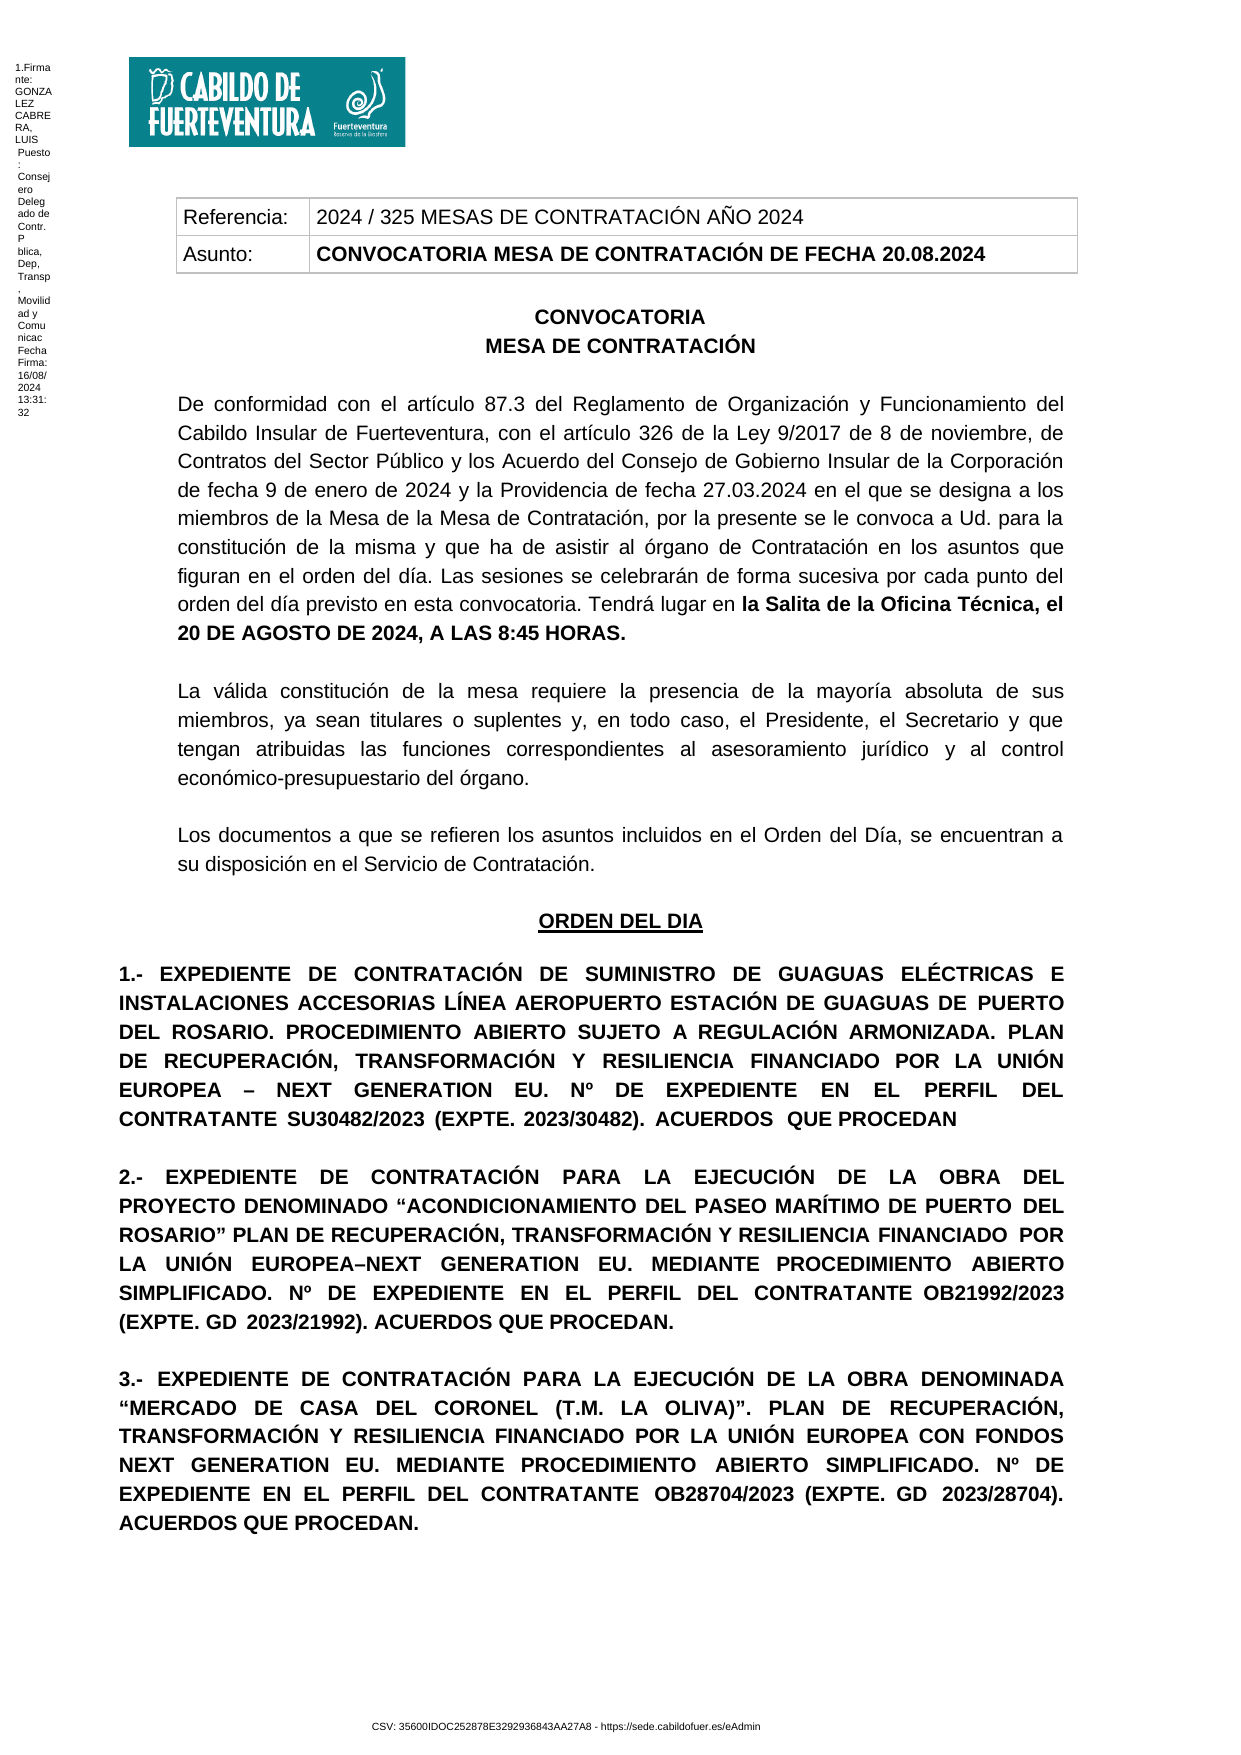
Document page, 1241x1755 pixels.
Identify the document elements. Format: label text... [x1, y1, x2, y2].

table_cell Asunto: [177, 236, 309, 272]
text CSV: 35600IDOC252878E3292936843AA27A8 - https://sede.cabildofuer.es/eAdmin [957, 1721, 1241, 1733]
text 1.Firmante: GONZALEZ CABRERA, LUIS [15, 62, 52, 146]
table_cell CONVOCATORIA MESA DE CONTRATACIÓN DE FECHA 20.08.2024 [310, 236, 1077, 272]
text Puesto: Consejero Delegado de Contr. P blica, Dep, Transp, Movilidad y Comunicac Fecha Firma: 16/08/2024 13:31:32 [18, 146, 51, 418]
text 2.- EXPEDIENTE DE CONTRATACIÓN PARA LA EJECUCIÓN DE LA OBRA DEL PROYECTO DENOMINADO “ACONDICIONAMIENTO DEL PASEO MARÍTIMO DE PUERTO DEL ROSARIO” PLAN DE RECUPERACIÓN, TRANSFORMACIÓN Y RESILIENCIA FINANCIADO POR LA UNIÓN EUROPEA–NEXT GENERATION EU. MEDIANTE PROCEDIMIENTO ABIERTO SIMPLIFICADO. Nº DE EXPEDIENTE EN EL PERFIL DEL CONTRATANTE OB21992/2023 (EXPTE. GD 2023/21992). ACUERDOS QUE PROCEDAN. [119, 1165, 1064, 1333]
text CONVOCATORIA MESA DE CONTRATACIÓN [485, 305, 756, 358]
table_header Referencia: [177, 199, 309, 234]
text De conformidad con el artículo 87.3 del Reglamento de Organización y Funcionamiento del Cabildo Insular de Fuerteventura, con el artículo 326 de la Ley 9/2017 de 8 de noviembre, de Contratos del Sector Público y los Acuerdo del Consejo de Gobierno Insular de la Corporación de fecha 9 de enero de 2024 y la Providencia de fecha 27.03.2024 en el que se designa a los miembros de la Mesa de la Mesa de Contratación, por la presente se le convoca a Ud. para la constitución de la misma y que ha de asistir al órgano de Contratación en los asuntos que figuran en el orden del día. Las sesiones se celebrarán de forma sucesiva por cada punto del orden del día previsto en esta convocatoria. Tendrá lugar en la Salita de la Oficina Técnica, el 20 DE AGOSTO DE 2024, A LAS 8:45 HORAS. [177, 392, 1064, 645]
text ORDEN DEL DIA [119, 909, 1123, 933]
text Los documentos a que se refieren los asuntos incluidos en el Orden del Día, se encuentran a su disposición en el Servicio de Contratación. [177, 823, 1064, 876]
text 1.- EXPEDIENTE DE CONTRATACIÓN DE SUMINISTRO DE GUAGUAS ELÉCTRICAS E INSTALACIONES ACCESORIAS LÍNEA AEROPUERTO ESTACIÓN DE GUAGUAS DE PUERTO DEL ROSARIO. PROCEDIMIENTO ABIERTO SUJETO A REGULACIÓN ARMONIZADA. PLAN DE RECUPERACIÓN, TRANSFORMACIÓN Y RESILIENCIA FINANCIADO POR LA UNIÓN EUROPEA – NEXT GENERATION EU. Nº DE EXPEDIENTE EN EL PERFIL DEL CONTRATANTE SU30482/2023 (EXPTE. 2023/30482). ACUERDOS QUE PROCEDAN [119, 962, 1064, 1131]
text 3.- EXPEDIENTE DE CONTRATACIÓN PARA LA EJECUCIÓN DE LA OBRA DENOMINADA “MERCADO DE CASA DEL CORONEL (T.M. LA OLIVA)”. PLAN DE RECUPERACIÓN, TRANSFORMACIÓN Y RESILIENCIA FINANCIADO POR LA UNIÓN EUROPEA CON FONDOS NEXT GENERATION EU. MEDIANTE PROCEDIMIENTO ABIERTO SIMPLIFICADO. Nº DE EXPEDIENTE EN EL PERFIL DEL CONTRATANTE OB28704/2023 (EXPTE. GD 2023/28704). ACUERDOS QUE PROCEDAN. [119, 1367, 1064, 1534]
text La válida constitución de la mesa requiere la presencia de la mayoría absoluta de sus miembros, ya sean titulares o suplentes y, en todo caso, el Presidente, el Secretario y que tengan atribuidas las funciones correspondientes al asesoramiento jurídico y al control económico-presupuestario del órgano. [177, 678, 1064, 789]
table_header 2024 / 325 MESAS DE CONTRATACIÓN AÑO 2024 [310, 199, 1077, 234]
